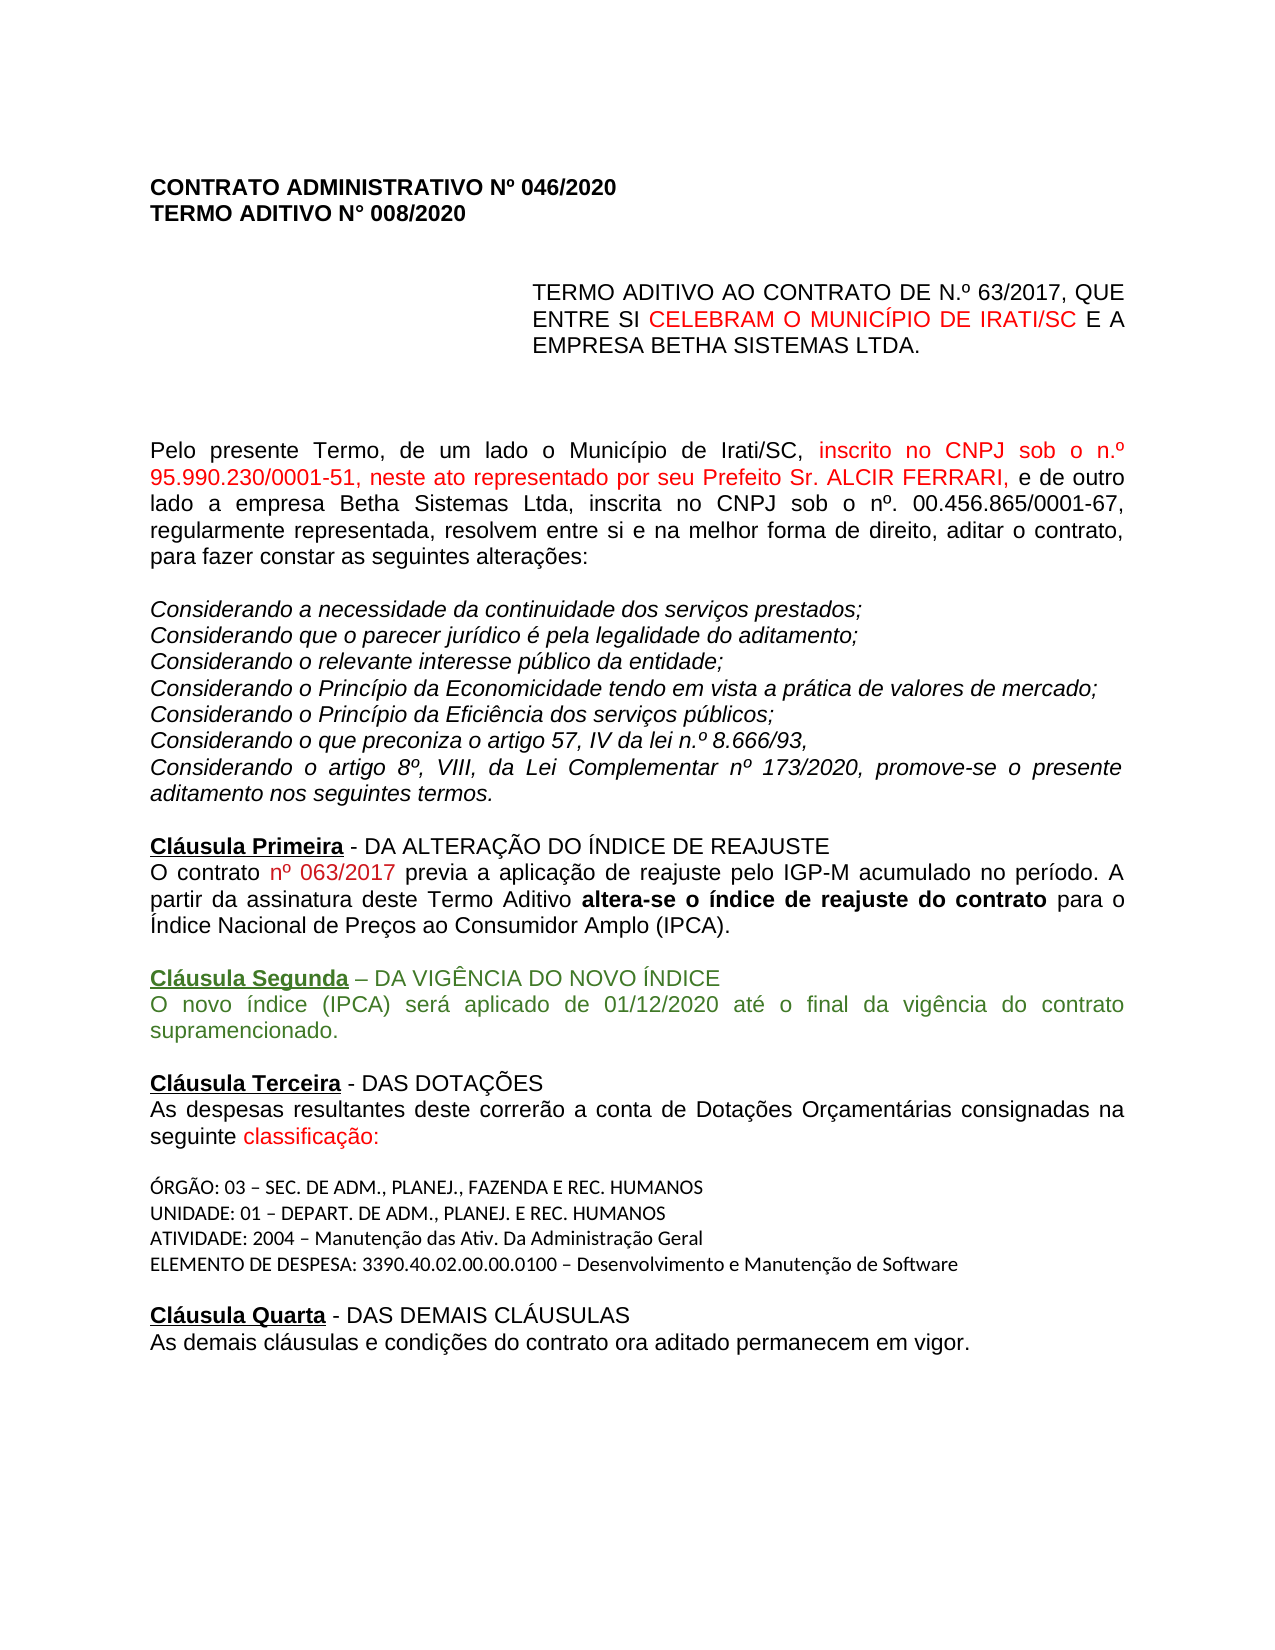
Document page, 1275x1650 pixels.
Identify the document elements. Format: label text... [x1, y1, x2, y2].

text Considerando o relevante interesse público da entidade; [150, 648, 1125, 675]
text UNIDADE: 01 – DEPART. DE ADM., PLANEJ. E REC. HUMANOS [150, 1200, 1125, 1225]
text As demais cláusulas e condições do contrato ora aditado permanecem em vigor. [150, 1329, 1125, 1355]
text Considerando a necessidade da continuidade dos serviços prestados; [150, 596, 1125, 622]
text Considerando o Princípio da Economicidade tendo em vista a prática de valores de mercado; [150, 675, 1125, 701]
text Cláusula Primeira - DA ALTERAÇÃO DO ÍNDICE DE REAJUSTE [150, 833, 1125, 859]
text TERMO ADITIVO AO CONTRATO DE N.º 63/2017, QUE ENTRE SI CELEBRAM O MUNICÍPIO DE IRATI/SC E A EMPRESA BETHA SISTEMAS LTDA. [532, 279, 1125, 358]
text Cláusula Segunda – DA VIGÊNCIA DO NOVO ÍNDICE [150, 964, 1125, 991]
text ATIVIDADE: 2004 – Manutenção das Ativ. Da Administração Geral [150, 1225, 1125, 1251]
text Considerando o artigo 8º, VIII, da Lei Complementar nº 173/2020, promove-se o presente aditamento nos seguintes termos. [150, 754, 1125, 806]
text CONTRATO ADMINISTRATIVO Nº 046/2020 [150, 174, 1125, 200]
text O novo índice (IPCA) será aplicado de 01/12/2020 até o final da vigência do contrato supramencionado. [150, 991, 1125, 1044]
text Considerando o Princípio da Eficiência dos serviços públicos; [150, 701, 1125, 727]
text ÓRGÃO: 03 – SEC. DE ADM., PLANEJ., FAZENDA E REC. HUMANOS [150, 1174, 1125, 1200]
text Considerando que o parecer jurídico é pela legalidade do aditamento; [150, 622, 1125, 648]
text ELEMENTO DE DESPESA: 3390.40.02.00.00.0100 – Desenvolvimento e Manutenção de Software [150, 1251, 1125, 1276]
text O contrato nº 063/2017 previa a aplicação de reajuste pelo IGP-M acumulado no período. A partir da assinatura deste Termo Aditivo altera-se o índice de reajuste do contrato para o Índice Nacional de Preços ao Consumidor Amplo (IPCA). [150, 859, 1125, 938]
text Considerando o que preconiza o artigo 57, IV da lei n.º 8.666/93, [150, 727, 1125, 754]
text As despesas resultantes deste correrão a conta de Dotações Orçamentárias consignadas na seguinte classificação: [150, 1096, 1125, 1149]
text Cláusula Quarta - DAS DEMAIS CLÁUSULAS [150, 1302, 1125, 1329]
text Pelo presente Termo, de um lado o Município de Irati/SC, inscrito no CNPJ sob o n.º 95.990.230/0001-51, neste ato representado por seu Prefeito Sr. ALCIR FERRARI, e de outro lado a empresa Betha Sistemas Ltda, inscrita no CNPJ sob o nº. 00.456.865/0001-67, regularmente representada, resolvem entre si e na melhor forma de direito, aditar o contrato, para fazer constar as seguintes alterações: [150, 437, 1125, 569]
text Cláusula Terceira - DAS DOTAÇÕES [150, 1070, 1125, 1096]
text TERMO ADITIVO N° 008/2020 [150, 200, 1125, 227]
